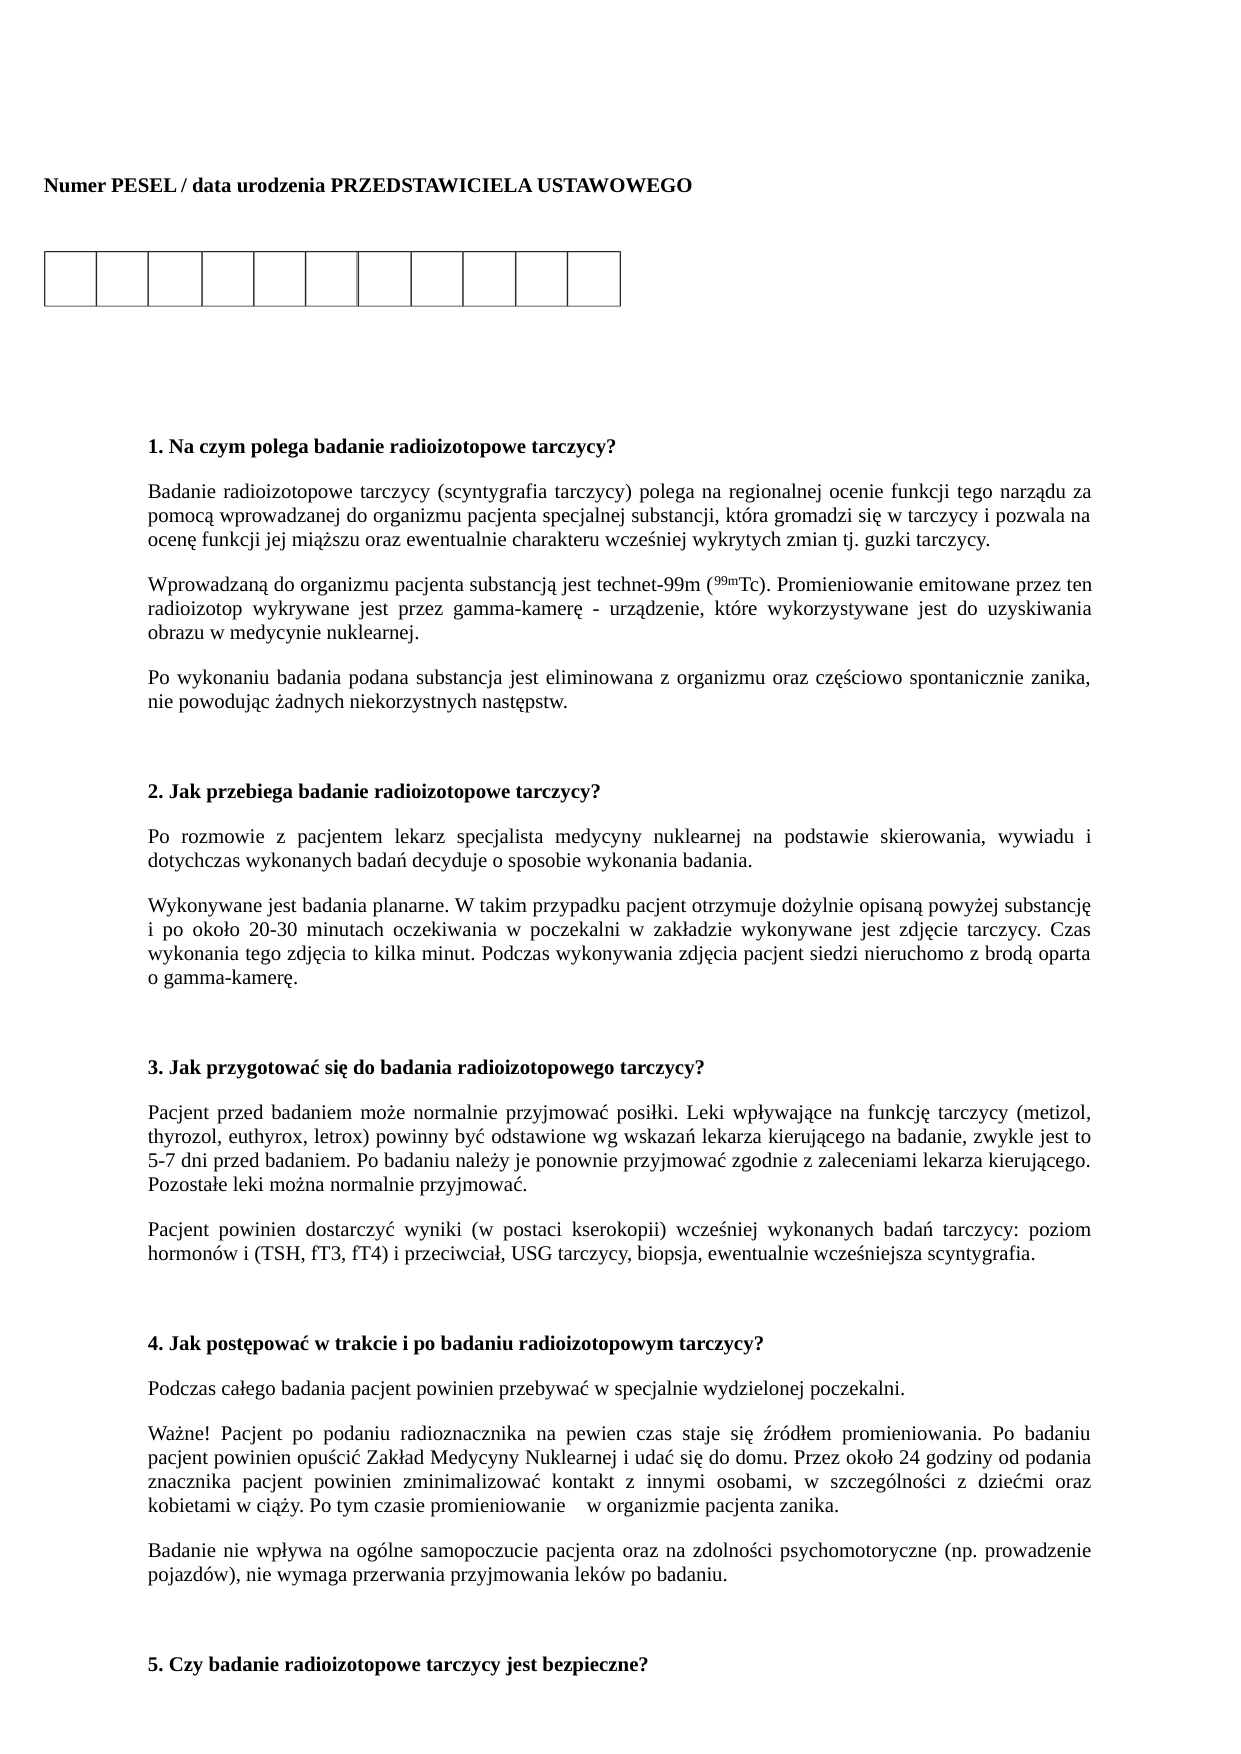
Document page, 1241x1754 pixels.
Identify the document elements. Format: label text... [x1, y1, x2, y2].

text Pacjent powinien dostarczyć wyniki (w postaci kserokopii) wcześniej wykonanych badań tarczycy: poziom hormonów i (TSH, fT3, fT4) i przeciwciał, USG tarczycy, biopsja, ewentualnie wcześniejsza scyntygrafia. [148, 1217, 1092, 1265]
text 1. Na czym polega badanie radioizotopowe tarczycy? [148, 434, 1092, 458]
text Badanie nie wpływa na ogólne samopoczucie pacjenta oraz na zdolności psychomotoryczne (np. prowadzenie pojazdów), nie wymaga przerwania przyjmowania leków po badaniu. [148, 1538, 1092, 1586]
text Badanie radioizotopowe tarczycy (scyntygrafia tarczycy) polega na regionalnej ocenie funkcji tego narządu za pomocą wprowadzanej do organizmu pacjenta specjalnej substancji, która gromadzi się w tarczycy i pozwala na ocenę funkcji jej miąższu oraz ewentualnie charakteru wcześniej wykrytych zmian tj. guzki tarczycy. [148, 479, 1092, 551]
text Pacjent przed badaniem może normalnie przyjmować posiłki. Leki wpływające na funkcję tarczycy (metizol, thyrozol, euthyrox, letrox) powinny być odstawione wg wskazań lekarza kierującego na badanie, zwykle jest to 5-7 dni przed badaniem. Po badaniu należy je ponownie przyjmować zgodnie z zaleceniami lekarza kierującego. Pozostałe leki można normalnie przyjmować. [148, 1100, 1092, 1196]
text 3. Jak przygotować się do badania radioizotopowego tarczycy? [148, 1055, 1092, 1079]
text Po rozmowie z pacjentem lekarz specjalista medycyny nuklearnej na podstawie skierowania, wywiadu i dotychczas wykonanych badań decyduje o sposobie wykonania badania. [148, 824, 1092, 872]
text Podczas całego badania pacjent powinien przebywać w specjalnie wydzielonej poczekalni. [148, 1376, 1092, 1400]
table_cell Numer PESEL / data urodzenia PRZEDSTAWICIELA USTAWOWEGO [33, 148, 1208, 336]
text Ważne! Pacjent po podaniu radioznacznika na pewien czas staje się źródłem promieniowania. Po badaniu pacjent powinien opuścić Zakład Medycyny Nuklearnej i udać się do domu. Przez około 24 godziny od podania znacznika pacjent powinien zminimalizować kontakt z innymi osobami, w szczególności z dziećmi oraz kobietami w ciąży. Po tym czasie promieniowanie w organizmie pacjenta zanika. [148, 1421, 1092, 1517]
text 4. Jak postępować w trakcie i po badaniu radioizotopowym tarczycy? [148, 1331, 1092, 1355]
text Po wykonaniu badania podana substancja jest eliminowana z organizmu oraz częściowo spontanicznie zanika, nie powodując żadnych niekorzystnych następstw. [148, 665, 1092, 713]
text 5. Czy badanie radioizotopowe tarczycy jest bezpieczne? [148, 1651, 1092, 1676]
text 2. Jak przebiega badanie radioizotopowe tarczycy? [148, 779, 1092, 803]
text Wprowadzaną do organizmu pacjenta substancją jest technet-99m (99mTc). Promieniowanie emitowane przez ten radioizotop wykrywane jest przez gamma-kamerę - urządzenie, które wykorzystywane jest do uzyskiwania obrazu w medycynie nuklearnej. [148, 572, 1092, 644]
text Wykonywane jest badania planarne. W takim przypadku pacjent otrzymuje dożylnie opisaną powyżej substancję i po około 20-30 minutach oczekiwania w poczekalni w zakładzie wykonywane jest zdjęcie tarczycy. Czas wykonania tego zdjęcia to kilka minut. Podczas wykonywania zdjęcia pacjent siedzi nieruchomo z brodą oparta o gamma-kamerę. [148, 893, 1092, 989]
